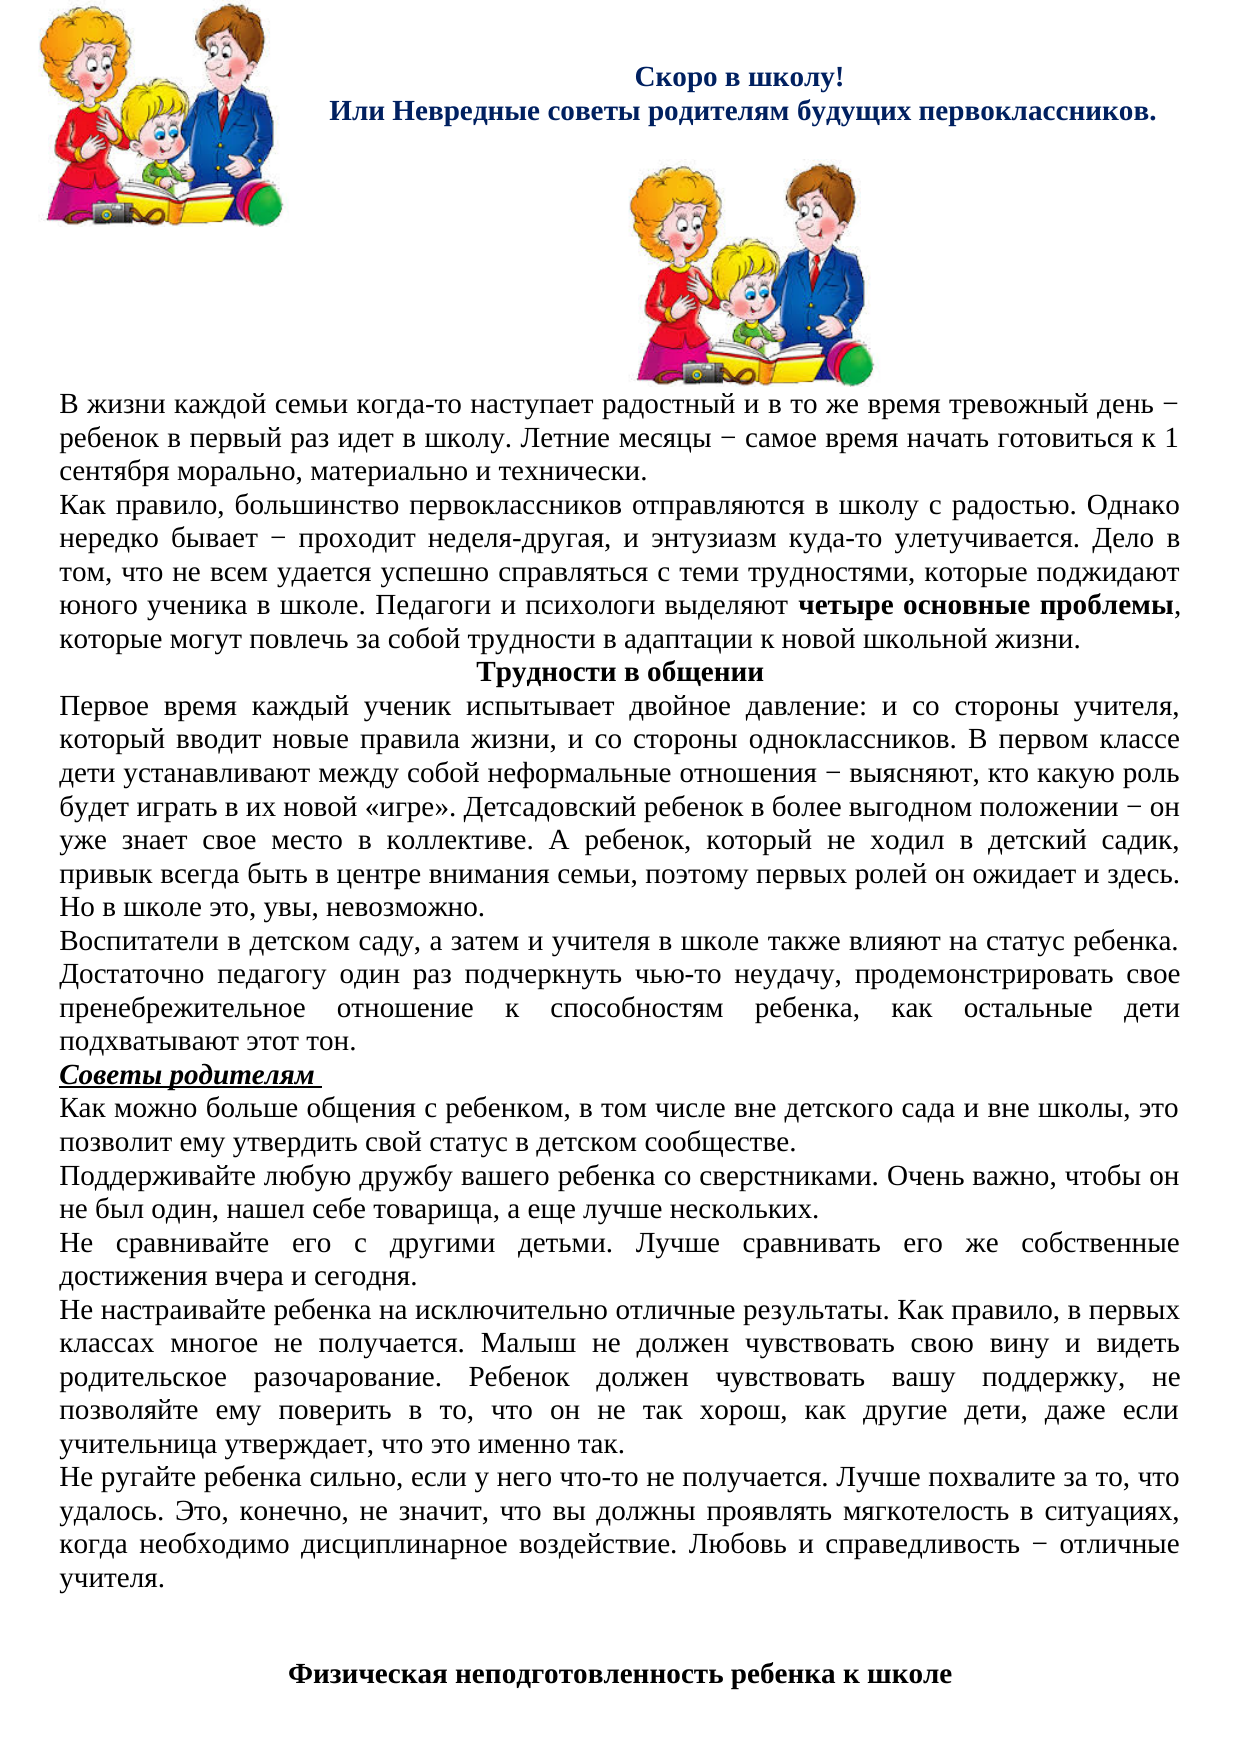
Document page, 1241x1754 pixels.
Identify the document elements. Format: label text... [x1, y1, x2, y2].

text Трудности в общении [59, 654, 1181, 688]
text Не ругайте ребенка сильно, если у него что-то не получается. Лучше похвалите за то, что удалось. Это, конечно, не значит, что вы должны проявлять мягкотелость в ситуациях, когда необходимо дисциплинарное воздействие. Любовь и справедливость − отличные учителя. [59, 1459, 1181, 1594]
text Не настраивайте ребенка на исключительно отличные результаты. Как правило, в первых классах многое не получается. Малыш не должен чувствовать свою вину и видеть родительское разочарование. Ребенок должен чувствовать вашу поддержку, не позволяйте ему поверить в то, что он не так хорош, как другие дети, даже если учительница утверждает, что это именно так. [59, 1292, 1181, 1459]
text Поддерживайте любую дружбу вашего ребенка со сверстниками. Очень важно, чтобы он не был один, нашел себе товарища, а еще лучше нескольких. [59, 1158, 1181, 1225]
picture [0, 0, 305, 227]
text Физическая неподготовленность ребенка к школе [59, 1656, 1181, 1689]
text Первое время каждый ученик испытывает двойное давление: и со стороны учителя, который вводит новые правила жизни, и со стороны одноклассников. В первом классе дети устанавливают между собой неформальные отношения − выясняют, кто какую роль будет играть в их новой «игре». Детсадовский ребенок в более выгодном положении − он уже знает свое место в коллективе. А ребенок, который не ходил в детский садик, привык всегда быть в центре внимания семьи, поэтому первых ролей он ожидает и здесь. Но в школе это, увы, невозможно. [59, 688, 1181, 923]
text В жизни каждой семьи когда-то наступает радостный и в то же время тревожный день − ребенок в первый раз идет в школу. Летние месяцы − самое время начать готовиться к 1 сентября морально, материально и технически. [59, 386, 1181, 487]
picture [590, 159, 896, 387]
text Как можно больше общения с ребенком, в том числе вне детского сада и вне школы, это позволит ему утвердить свой статус в детском сообществе. [59, 1091, 1181, 1158]
text Или Невредные советы родителям будущих первоклассников. [305, 93, 1181, 126]
text Советы родителям [59, 1057, 1181, 1091]
text Воспитатели в детском саду, а затем и учителя в школе также влияют на статус ребенка. Достаточно педагогу один раз подчеркнуть чью-то неудачу, продемонстрировать свое пренебрежительное отношение к способностям ребенка, как остальные дети подхватывают этот тон. [59, 923, 1181, 1057]
text Скоро в школу! [305, 59, 1181, 93]
text Как правило, большинство первоклассников отправляются в школу с радостью. Однако нередко бывает − проходит неделя-другая, и энтузиазм куда-то улетучивается. Дело в том, что не всем удается успешно справляться с теми трудностями, которые поджидают юного ученика в школе. Педагоги и психологи выделяют четыре основные проблемы, которые могут повлечь за собой трудности в адаптации к новой школьной жизни. [59, 487, 1181, 654]
text Не сравнивайте его с другими детьми. Лучше сравнивать его же собственные достижения вчера и сегодня. [59, 1225, 1181, 1292]
